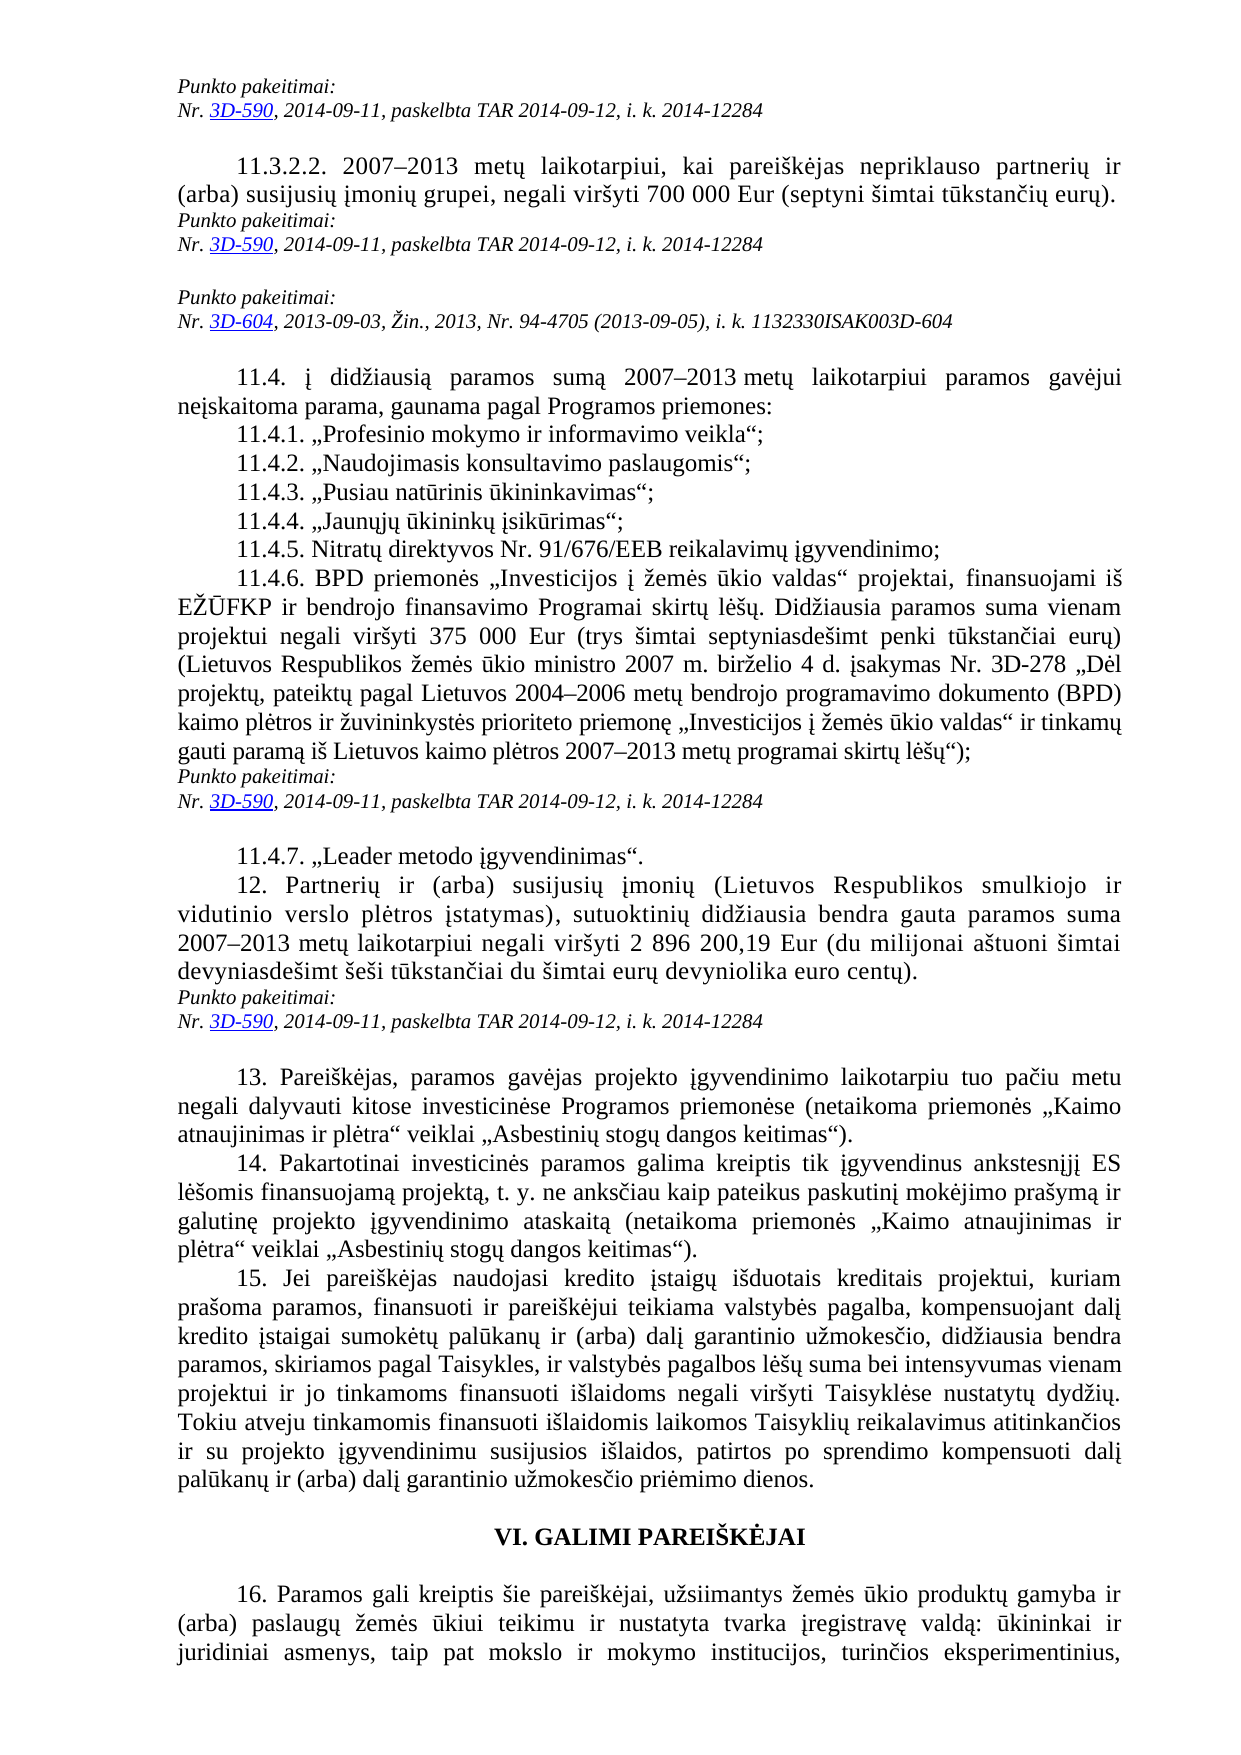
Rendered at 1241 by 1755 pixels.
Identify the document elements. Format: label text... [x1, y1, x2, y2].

text Punkto pakeitimai: [177, 208, 1122, 232]
text Nr. 3D-590, 2014-09-11, paskelbta TAR 2014-09-12, i. k. 2014-12284 [177, 98, 1122, 122]
text Punkto pakeitimai: [177, 985, 1122, 1009]
text 15. Jei pareiškėjas naudojasi kredito įstaigų išduotais kreditais projektui, kuriam prašoma paramos, finansuoti ir pareiškėjui teikiama valstybės pagalba, kompensuojant dalį kredito įstaigai sumokėtų palūkanų ir (arba) dalį garantinio užmokesčio, didžiausia bendra paramos, skiriamos pagal Taisykles, ir valstybės pagalbos lėšų suma bei intensyvumas vienam projektui ir jo tinkamoms finansuoti išlaidoms negali viršyti Taisyklėse nustatytų dydžių. Tokiu atveju tinkamomis finansuoti išlaidomis laikomos Taisyklių reikalavimus atitinkančios ir su projekto įgyvendinimu susijusios išlaidos, patirtos po sprendimo kompensuoti dalį palūkanų ir (arba) dalį garantinio užmokesčio priėmimo dienos. [177, 1263, 1122, 1493]
text 11.4.1. „Profesinio mokymo ir informavimo veikla“; [177, 419, 1122, 448]
text 14. Pakartotinai investicinės paramos galima kreiptis tik įgyvendinus ankstesnįjį ES lėšomis finansuojamą projektą, t. y. ne anksčiau kaip pateikus paskutinį mokėjimo prašymą ir galutinę projekto įgyvendinimo ataskaitą (netaikoma priemonės „Kaimo atnaujinimas ir plėtra“ veiklai „Asbestinių stogų dangos keitimas“). [177, 1148, 1122, 1263]
text Punkto pakeitimai: [177, 74, 1122, 98]
text Nr. 3D-604, 2013-09-03, Žin., 2013, Nr. 94-4705 (2013-09-05), i. k. 1132330ISAK003D-604 [177, 309, 1122, 333]
text 12. Partnerių ir (arba) susijusių įmonių (Lietuvos Respublikos smulkiojo ir vidutinio verslo plėtros įstatymas), sutuoktinių didžiausia bendra gauta paramos suma 2007–2013 metų laikotarpiui negali viršyti 2 896 200,19 Eur (du milijonai aštuoni šimtai devyniasdešimt šeši tūkstančiai du šimtai eurų devyniolika euro centų). [177, 870, 1122, 985]
text Nr. 3D-590, 2014-09-11, paskelbta TAR 2014-09-12, i. k. 2014-12284 [177, 232, 1122, 256]
text 11.4.4. „Jaunųjų ūkininkų įsikūrimas“; [177, 506, 1122, 534]
text Punkto pakeitimai: [177, 764, 1122, 788]
text Nr. 3D-590, 2014-09-11, paskelbta TAR 2014-09-12, i. k. 2014-12284 [177, 788, 1122, 813]
text 11.3.2.2. 2007–2013 metų laikotarpiui, kai pareiškėjas nepriklauso partnerių ir (arba) susijusių įmonių grupei, negali viršyti 700 000 Eur (septyni šimtai tūkstančių eurų). [177, 151, 1122, 208]
text 11.4.7. „Leader metodo įgyvendinimas“. [177, 841, 1122, 870]
text 11.4. į didžiausią paramos sumą 2007–2013 metų laikotarpiui paramos gavėjui neįskaitoma parama, gaunama pagal Programos priemones: [177, 362, 1122, 419]
text Nr. 3D-590, 2014-09-11, paskelbta TAR 2014-09-12, i. k. 2014-12284 [177, 1009, 1122, 1033]
text 13. Pareiškėjas, paramos gavėjas projekto įgyvendinimo laikotarpiu tuo pačiu metu negali dalyvauti kitose investicinėse Programos priemonėse (netaikoma priemonės „Kaimo atnaujinimas ir plėtra“ veiklai „Asbestinių stogų dangos keitimas“). [177, 1062, 1122, 1148]
text 16. Paramos gali kreiptis šie pareiškėjai, užsiimantys žemės ūkio produktų gamyba ir (arba) paslaugų žemės ūkiui teikimu ir nustatyta tvarka įregistravę valdą: ūkininkai ir juridiniai asmenys, taip pat mokslo ir mokymo institucijos, turinčios eksperimentinius, [177, 1579, 1122, 1666]
text 11.4.3. „Pusiau natūrinis ūkininkavimas“; [177, 477, 1122, 506]
text Punkto pakeitimai: [177, 285, 1122, 309]
text VI. GALIMI PAREIŠKĖJAI [177, 1522, 1122, 1551]
text 11.4.2. „Naudojimasis konsultavimo paslaugomis“; [177, 448, 1122, 477]
text 11.4.5. Nitratų direktyvos Nr. 91/676/EEB reikalavimų įgyvendinimo; [177, 534, 1122, 563]
text 11.4.6. BPD priemonės „Investicijos į žemės ūkio valdas“ projektai, finansuojami iš EŽŪFKP ir bendrojo finansavimo Programai skirtų lėšų. Didžiausia paramos suma vienam projektui negali viršyti 375 000 Eur (trys šimtai septyniasdešimt penki tūkstančiai eurų) (Lietuvos Respublikos žemės ūkio ministro 2007 m. birželio 4 d. įsakymas Nr. 3D-278 „Dėl projektų, pateiktų pagal Lietuvos 2004–2006 metų bendrojo programavimo dokumento (BPD) kaimo plėtros ir žuvininkystės prioriteto priemonę „Investicijos į žemės ūkio valdas“ ir tinkamų gauti paramą iš Lietuvos kaimo plėtros 2007–2013 metų programai skirtų lėšų“); [177, 563, 1122, 764]
